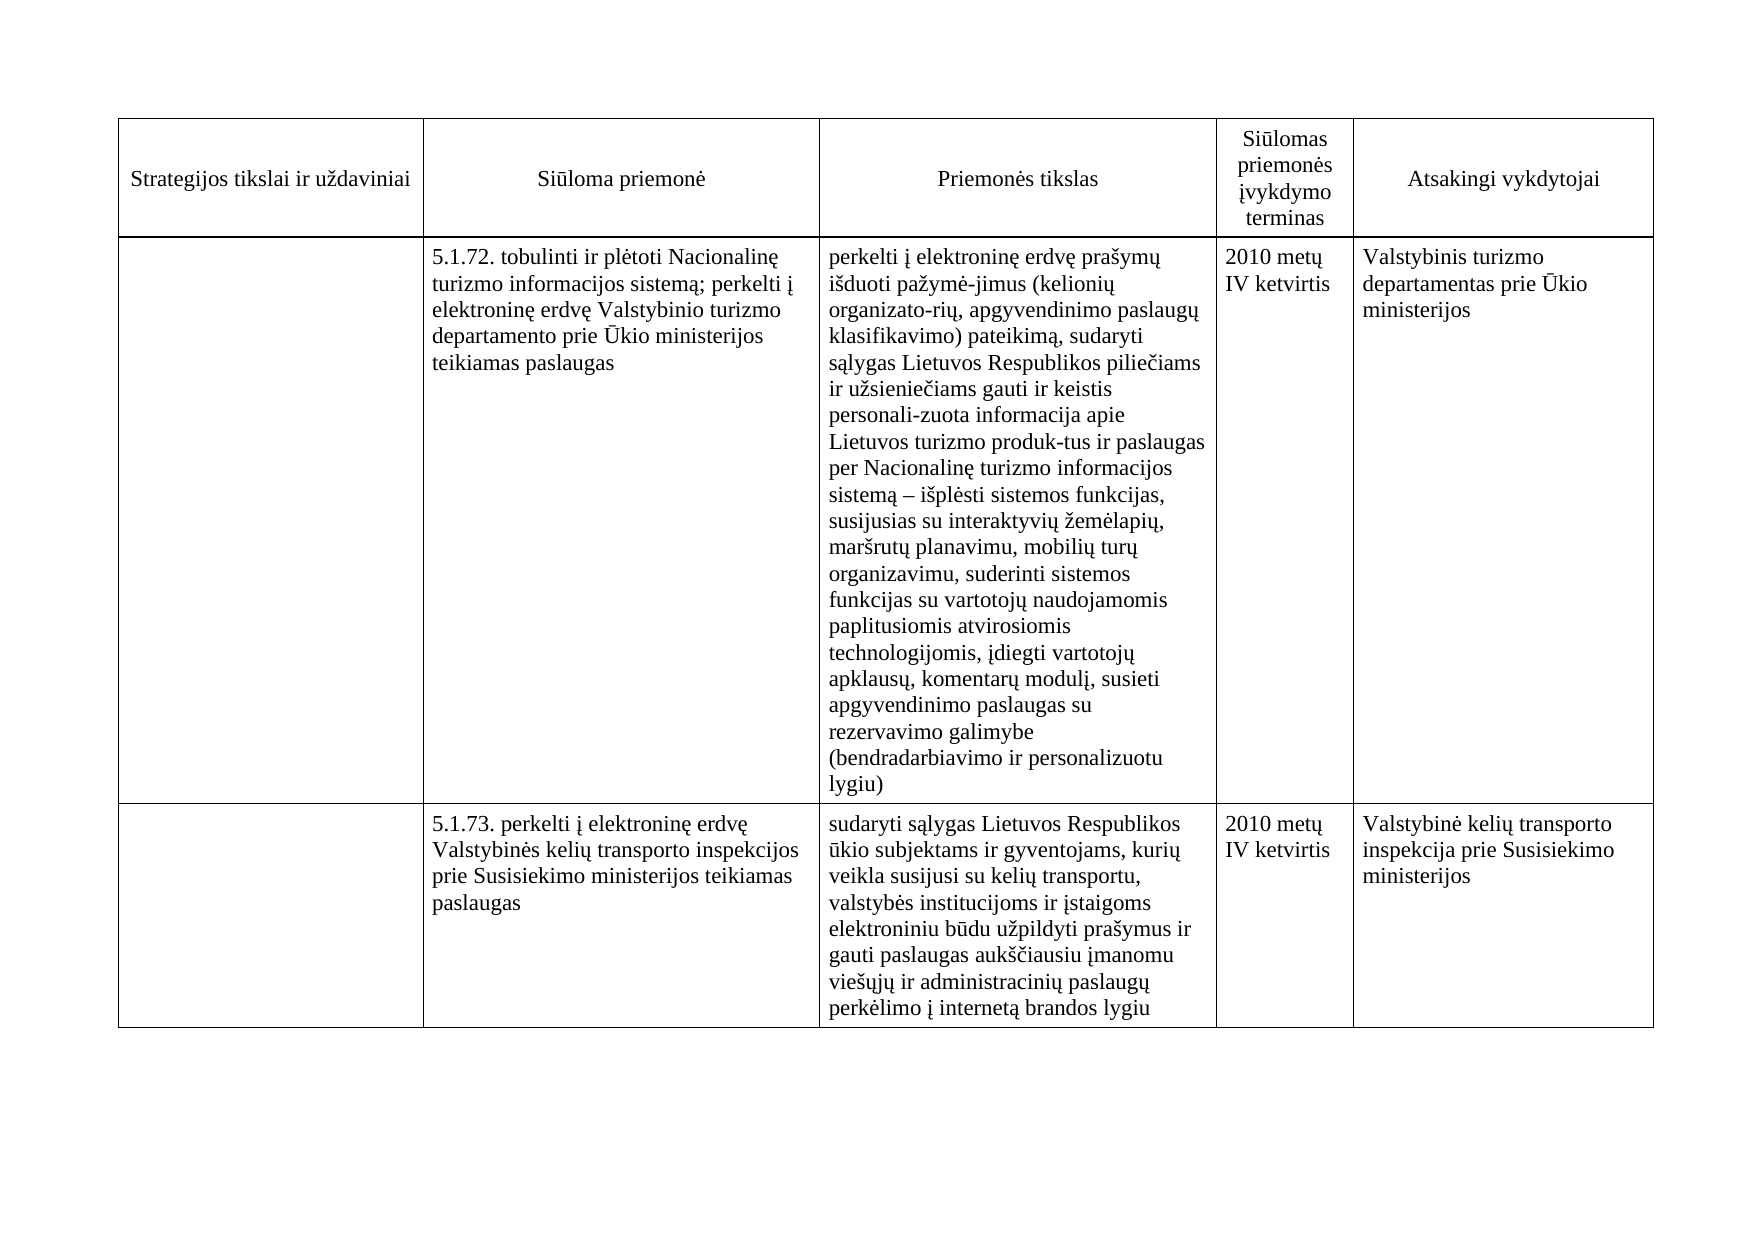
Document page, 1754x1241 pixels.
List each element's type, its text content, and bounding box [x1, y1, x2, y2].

table_cell 5.1.72. tobulinti ir plėtoti Nacionalinę turizmo informacijos sistemą; perkelti į elektroninę erdvę Valstybinio turizmo departamento prie Ūkio ministerijos teikiamas paslaugas [424, 238, 819, 803]
table_cell sudaryti sąlygas Lietuvos Respublikos ūkio subjektams ir gyventojams, kurių veikla susijusi su kelių transportu, valstybės institucijoms ir įstaigoms elektroniniu būdu užpildyti prašymus ir gauti paslaugas aukščiausiu įmanomu viešųjų ir administracinių paslaugų perkėlimo į internetą brandos lygiu [820, 804, 1216, 1027]
table_cell 5.1.73. perkelti į elektroninę erdvę Valstybinės kelių transporto inspekcijos prie Susisiekimo ministerijos teikiamas paslaugas [424, 804, 819, 1027]
table_cell perkelti į elektroninę erdvę prašymų išduoti pažymė-jimus (kelionių organizato-rių, apgyvendinimo paslaugų klasifikavimo) pateikimą, sudaryti sąlygas Lietuvos Respublikos piliečiams ir užsieniečiams gauti ir keistis personali-zuota informacija apie Lietuvos turizmo produk-tus ir paslaugas per Nacionalinę turizmo informacijos sistemą – išplėsti sistemos funkcijas, susijusias su interaktyvių žemėlapių, maršrutų planavimu, mobilių turų organizavimu, suderinti sistemos funkcijas su vartotojų naudojamomis paplitusiomis atvirosiomis technologijomis, įdiegti vartotojų apklausų, komentarų modulį, susieti apgyvendinimo paslaugas su rezervavimo galimybe (bendradarbiavimo ir personalizuotu lygiu) [820, 238, 1216, 803]
table_cell 2010 metų IV ketvirtis [1217, 804, 1353, 1027]
table_cell [119, 238, 423, 803]
table_cell [119, 804, 423, 1027]
table_header Siūlomas priemonės įvykdymo terminas [1217, 119, 1353, 236]
table_cell Valstybinė kelių transporto inspekcija prie Susisiekimo ministerijos [1354, 804, 1653, 1027]
table_cell 2010 metų IV ketvirtis [1217, 238, 1353, 803]
table_header Strategijos tikslai ir uždaviniai [119, 119, 423, 236]
table_header Atsakingi vykdytojai [1354, 119, 1653, 236]
table_header Priemonės tikslas [820, 119, 1216, 236]
table_header Siūloma priemonė [424, 119, 819, 236]
table_cell Valstybinis turizmo departamentas prie Ūkio ministerijos [1354, 238, 1653, 803]
